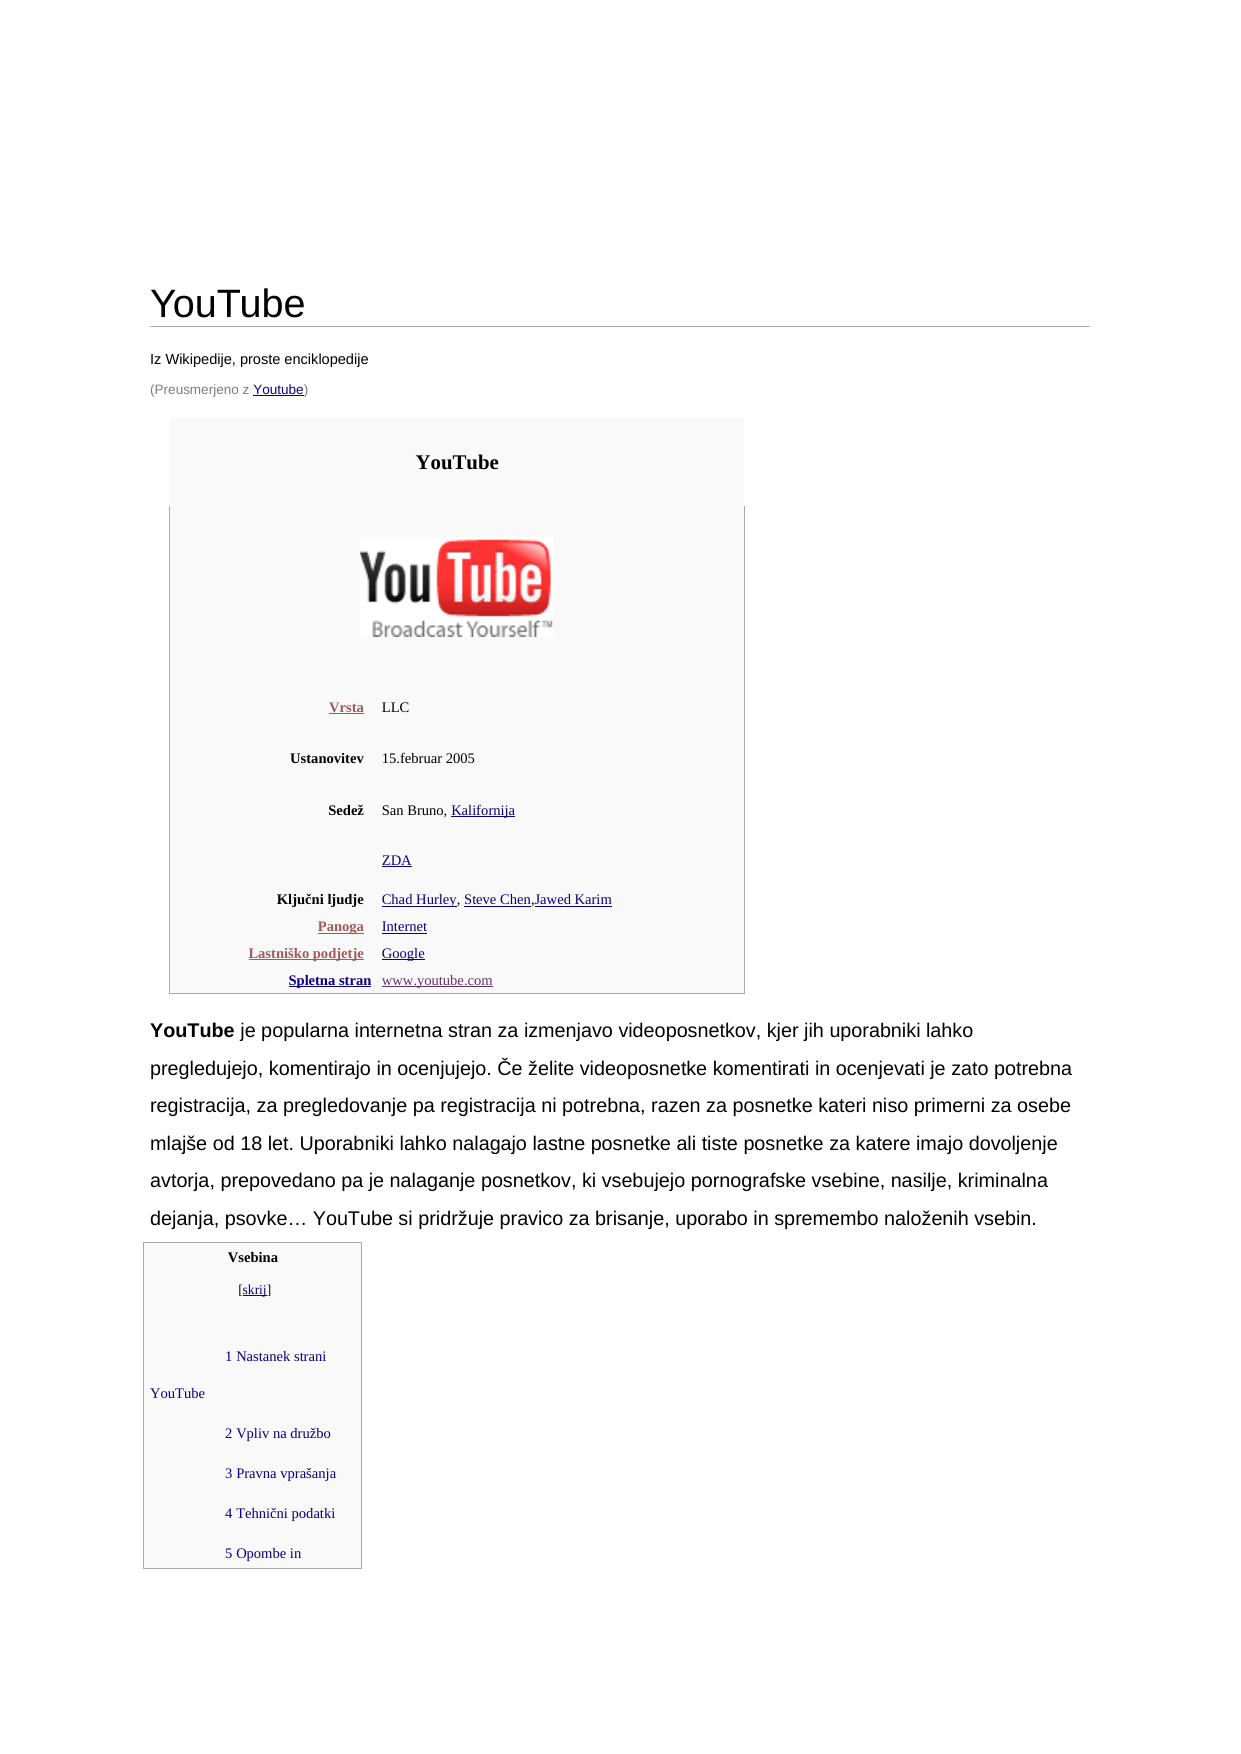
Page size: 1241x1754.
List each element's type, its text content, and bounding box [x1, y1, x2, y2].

table_cell Ključni ljudje [170, 886, 376, 913]
table_header YouTube [170, 418, 744, 506]
table_cell Internet [376, 913, 744, 940]
subtitle YouTube [150, 281, 1090, 326]
table_cell [170, 506, 744, 681]
text YouTube je popularna internetna stran za izmenjavo videoposnetkov, kjer jih uporabniki lahko pregledujejo, komentirajo in ocenjujejo. Če želite videoposnetke komentirati in ocenjevati je zato potrebna registracija, za pregledovanje pa registracija ni potrebna, razen za posnetke kateri niso primerni za osebe mlajše od 18 let. Uporabniki lahko nalagajo lastne posnetke ali tiste posnetke za katere imajo dovoljenje avtorja, prepovedano pa je nalaganje posnetkov, ki vsebujejo pornografske vsebine, nasilje, kriminalna dejanja, psovke… YouTube si pridržuje pravico za brisanje, uporabo in spremembo naloženih vsebin. [150, 1004, 1090, 1229]
table_cell Vrsta [170, 681, 376, 733]
table_cell San Bruno, Kalifornija ZDA [376, 784, 744, 886]
table_cell Lastniško podjetje [170, 940, 376, 966]
table_cell Chad Hurley, Steve Chen,Jawed Karim [376, 886, 744, 913]
table_cell Ustanovitev [170, 733, 376, 784]
picture [360, 537, 554, 637]
table_header Vsebina [skrij] 1 Nastanek strani YouTube 2 Vpliv na družbo 3 Pravna vprašanja 4 Tehnični podatki 5 Opombe in [144, 1243, 361, 1568]
text Iz Wikipedije, proste enciklopedije [150, 330, 1090, 367]
table_cell Sedež [170, 784, 376, 886]
text (Preusmerjeno z Youtube) [150, 367, 1090, 397]
table_cell 15.februar 2005 [376, 733, 744, 784]
table_cell Google [376, 940, 744, 966]
table_cell Panoga [170, 913, 376, 940]
table_cell www.youtube.com [376, 966, 744, 993]
table_cell LLC [376, 681, 744, 733]
table_cell Spletna stran [170, 966, 376, 993]
